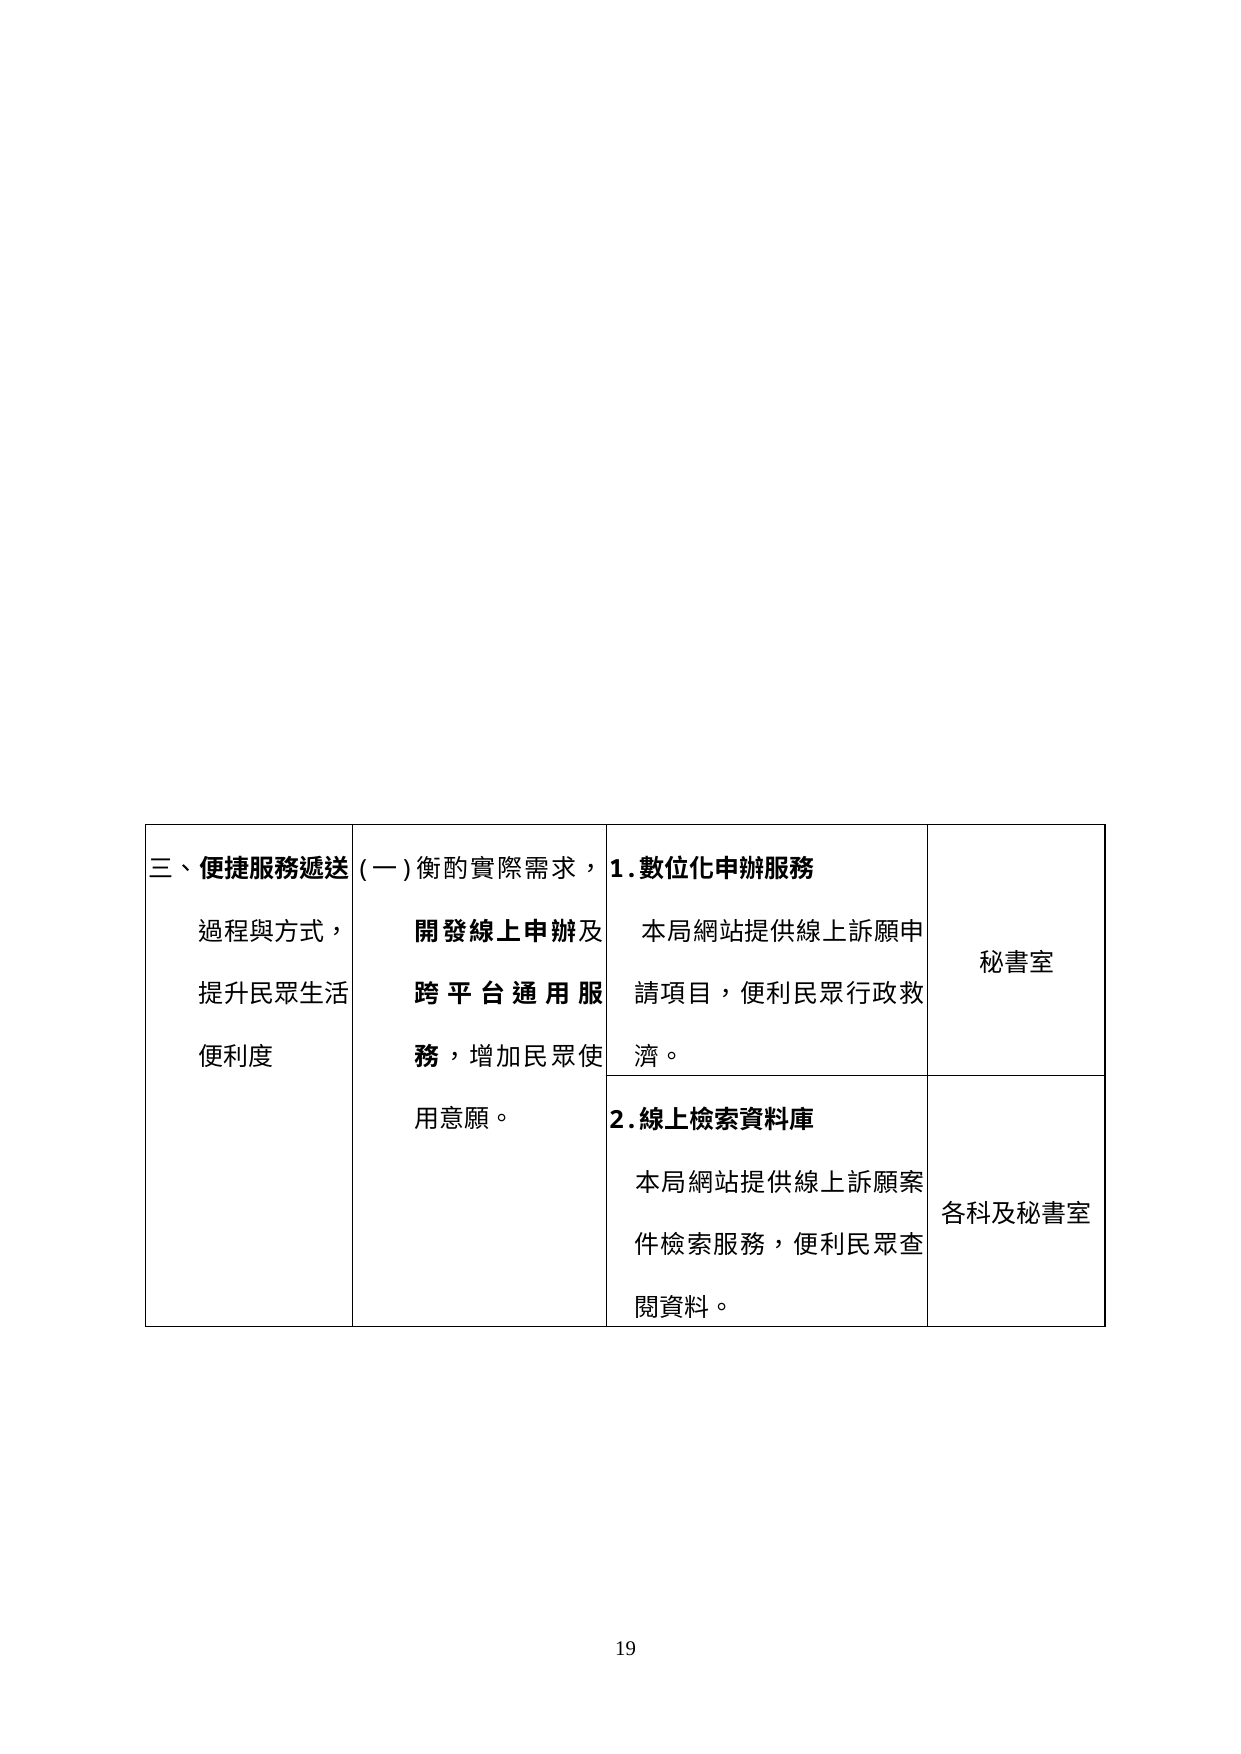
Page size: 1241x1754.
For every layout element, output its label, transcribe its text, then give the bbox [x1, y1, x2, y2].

table_cell 秘書室 [928, 825, 1104, 1075]
table_cell 2.線上檢索資料庫 本局網站提供線上訴願案件檢索服務，便利民眾查閱資料。 [607, 1076, 927, 1326]
table_cell 1.數位化申辦服務 本局網站提供線上訴願申請項目，便利民眾行政救濟。 [607, 825, 927, 1075]
table_cell 三、便捷服務遞送過程與方式，提升民眾生活便利度 [146, 825, 352, 1326]
table_cell 各科及秘書室 [928, 1076, 1104, 1326]
table_cell (一)衡酌實際需求，開發線上申辦及跨平台通用服務，增加民眾使用意願。 [353, 825, 606, 1326]
